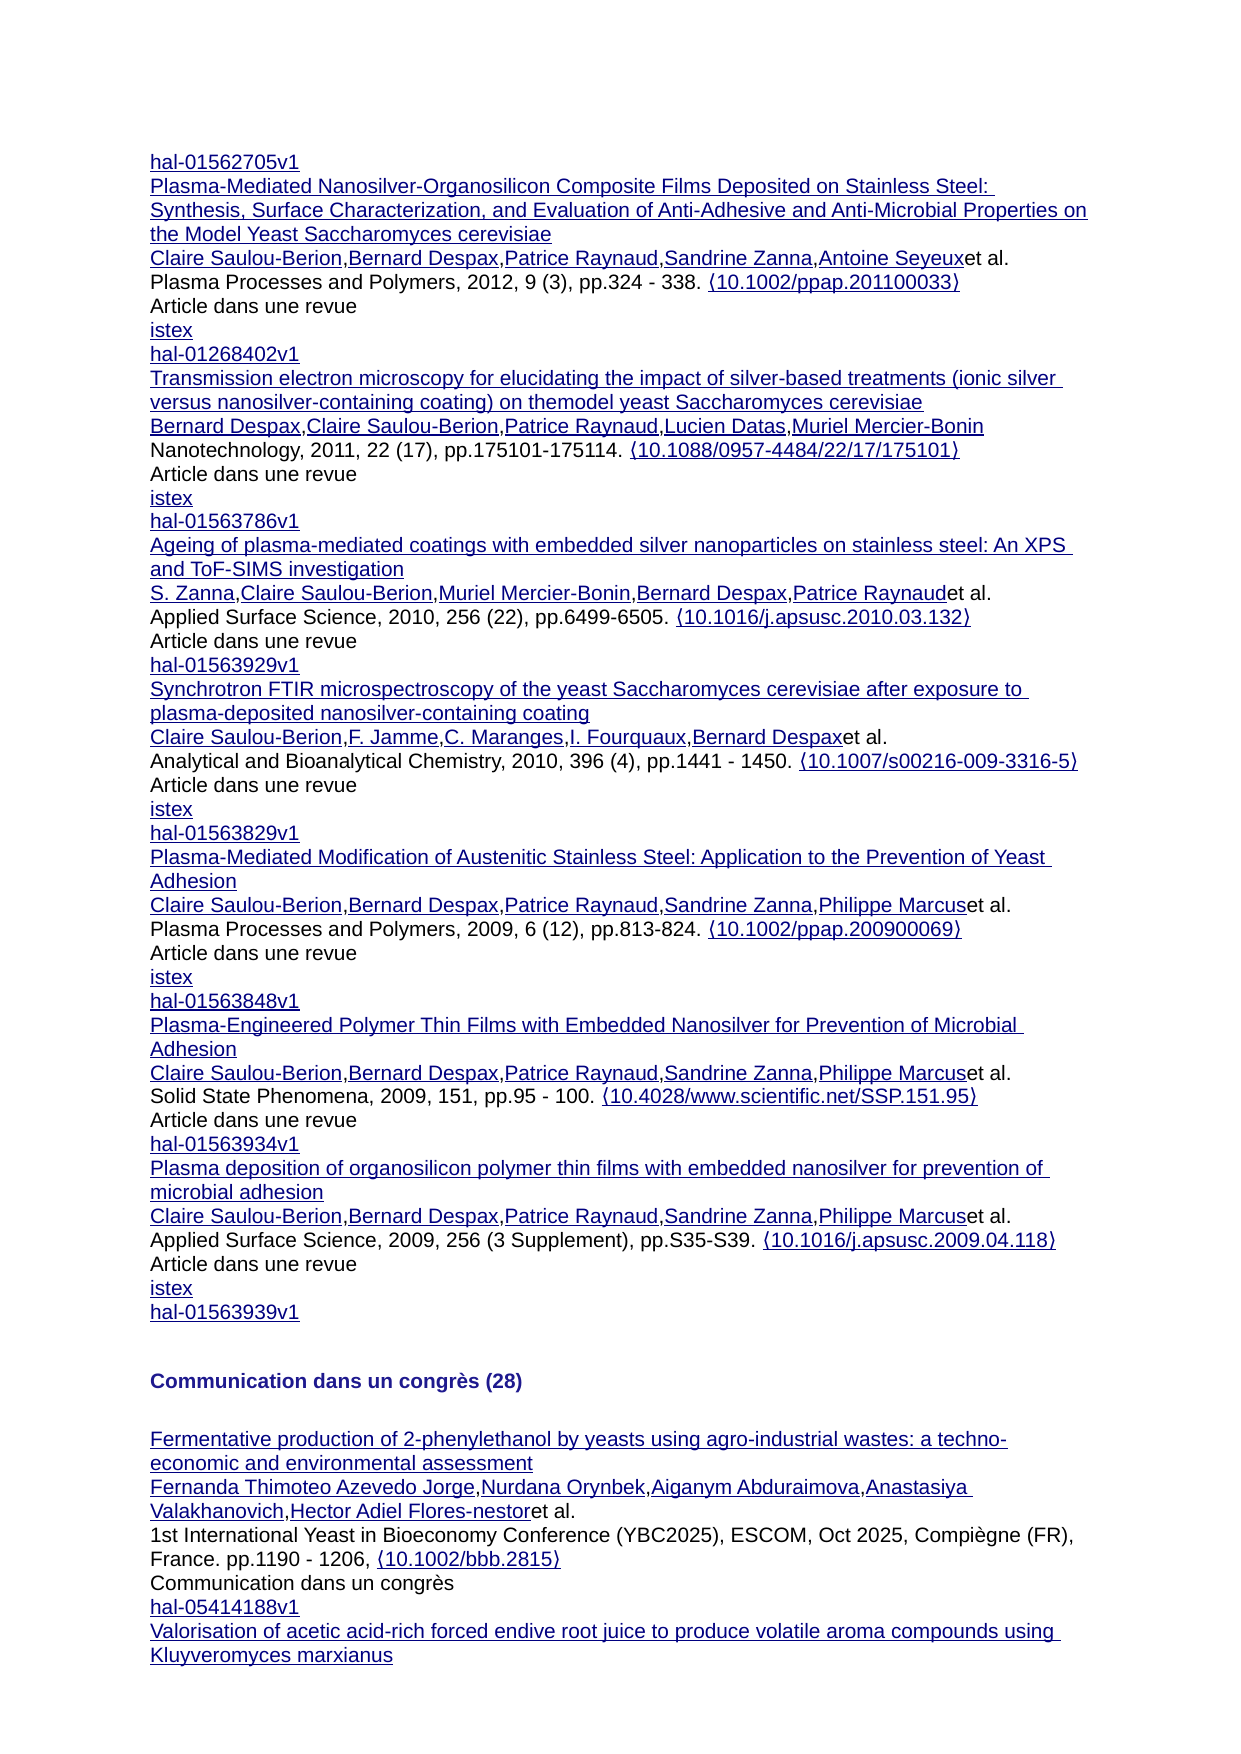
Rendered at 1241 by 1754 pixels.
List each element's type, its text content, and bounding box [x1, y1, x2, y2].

subtitle Communication dans un congrès (28) [150, 1369, 1090, 1393]
table_cell Plasma-Mediated Nanosilver-Organosilicon Composite Films Deposited on Stainless Steel: Synthesis, Surface Characterization, and Evaluation of Anti-Adhesive and Anti-Microbial Properties on the Model Yeast Saccharomyces cerevisiae Claire Saulou-Berion,Bernard Despax,Patrice Raynaud,Sandrine Zanna,Antoine Seyeuxet al. Plasma Processes and Polymers, 2012, 9 (3), pp.324 - 338. ⟨10.1002/ppap.201100033⟩ Article dans une revue istex hal-01268402v1 [150, 174, 1090, 366]
table_cell Plasma-Engineered Polymer Thin Films with Embedded Nanosilver for Prevention of Microbial Adhesion Claire Saulou-Berion,Bernard Despax,Patrice Raynaud,Sandrine Zanna,Philippe Marcuset al. Solid State Phenomena, 2009, 151, pp.95 - 100. ⟨10.4028/www.scientific.net/SSP.151.95⟩ Article dans une revue hal-01563934v1 [150, 1013, 1090, 1156]
table_cell Transmission electron microscopy for elucidating the impact of silver-based treatments (ionic silver versus nanosilver-containing coating) on themodel yeast Saccharomyces cerevisiae Bernard Despax,Claire Saulou-Berion,Patrice Raynaud,Lucien Datas,Muriel Mercier-Bonin Nanotechnology, 2011, 22 (17), pp.175101-175114. ⟨10.1088/0957-4484/22/17/175101⟩ Article dans une revue istex hal-01563786v1 [150, 366, 1090, 533]
table_cell Ageing of plasma-mediated coatings with embedded silver nanoparticles on stainless steel: An XPS and ToF-SIMS investigation S. Zanna,Claire Saulou-Berion,Muriel Mercier-Bonin,Bernard Despax,Patrice Raynaudet al. Applied Surface Science, 2010, 256 (22), pp.6499-6505. ⟨10.1016/j.apsusc.2010.03.132⟩ Article dans une revue hal-01563929v1 [150, 533, 1090, 677]
table_cell hal-01562705v1 [150, 150, 1090, 174]
table_cell Plasma deposition of organosilicon polymer thin films with embedded nanosilver for prevention of microbial adhesion Claire Saulou-Berion,Bernard Despax,Patrice Raynaud,Sandrine Zanna,Philippe Marcuset al. Applied Surface Science, 2009, 256 (3 Supplement), pp.S35-S39. ⟨10.1016/j.apsusc.2009.04.118⟩ Article dans une revue istex hal-01563939v1 [150, 1156, 1090, 1324]
table_cell Plasma-Mediated Modification of Austenitic Stainless Steel: Application to the Prevention of Yeast Adhesion Claire Saulou-Berion,Bernard Despax,Patrice Raynaud,Sandrine Zanna,Philippe Marcuset al. Plasma Processes and Polymers, 2009, 6 (12), pp.813-824. ⟨10.1002/ppap.200900069⟩ Article dans une revue istex hal-01563848v1 [150, 845, 1090, 1012]
table_header Fermentative production of 2-phenylethanol by yeasts using agro-industrial wastes: a techno-economic and environmental assessment Fernanda Thimoteo Azevedo Jorge,Nurdana Orynbek,Aiganym Abduraimova,Anastasiya Valakhanovich,Hector Adiel Flores‐nestoret al. 1st International Yeast in Bioeconomy Conference (YBC2025), ESCOM, Oct 2025, Compiègne (FR), France. pp.1190 - 1206, ⟨10.1002/bbb.2815⟩ Communication dans un congrès hal-05414188v1 [150, 1427, 1090, 1619]
table_cell Valorisation of acetic acid-rich forced endive root juice to produce volatile aroma compounds using Kluyveromyces marxianus [150, 1619, 1090, 1667]
table_cell Synchrotron FTIR microspectroscopy of the yeast Saccharomyces cerevisiae after exposure to plasma-deposited nanosilver-containing coating Claire Saulou-Berion,F. Jamme,C. Maranges,I. Fourquaux,Bernard Despaxet al. Analytical and Bioanalytical Chemistry, 2010, 396 (4), pp.1441 - 1450. ⟨10.1007/s00216-009-3316-5⟩ Article dans une revue istex hal-01563829v1 [150, 677, 1090, 845]
